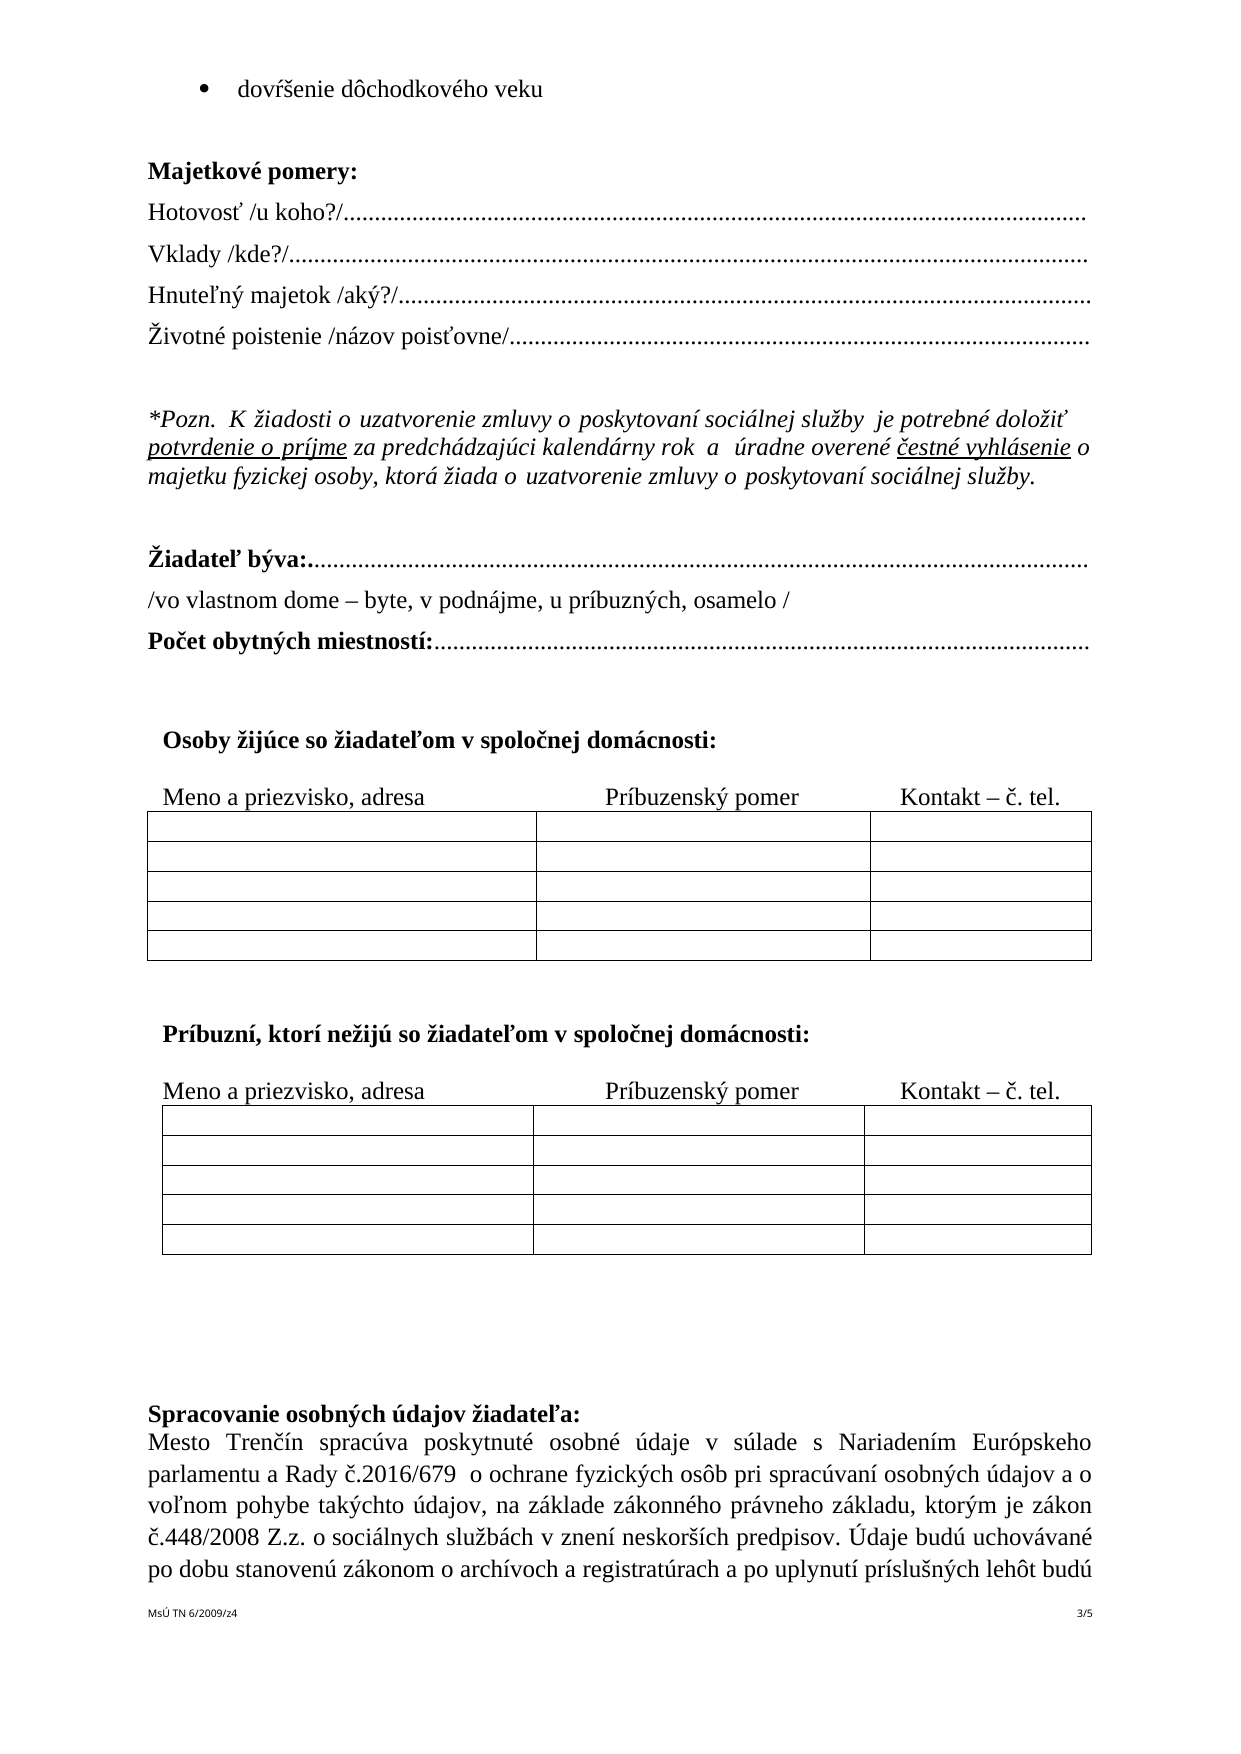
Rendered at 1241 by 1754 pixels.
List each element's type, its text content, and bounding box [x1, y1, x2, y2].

text /vo vlastnom dome – byte, v podnájme, u príbuzných, osamelo / [148, 585, 1093, 614]
table_cell [163, 1225, 533, 1254]
text Hotovosť /u koho?/....................................................................................................................... [148, 197, 1093, 226]
text Meno a priezvisko, adresa Príbuzenský pomer Kontakt – č. tel. [162, 1076, 1093, 1105]
text Príbuzní, ktorí nežijú so žiadateľom v spoločnej domácnosti: [162, 1019, 1093, 1047]
list dovŕšenie dôchodkového veku [200, 74, 1093, 102]
table_header [534, 1106, 864, 1135]
table_header [871, 812, 1091, 841]
table_cell [148, 872, 536, 901]
table_cell [163, 1166, 533, 1194]
table_cell [865, 1225, 1091, 1254]
table_cell [534, 1166, 864, 1194]
table_cell [537, 931, 870, 960]
table_cell [865, 1166, 1091, 1194]
table_cell [537, 872, 870, 901]
text Majetkové pomery: [148, 156, 1093, 185]
table_cell [163, 1136, 533, 1164]
table_header [163, 1106, 533, 1135]
table_cell [148, 842, 536, 871]
text Životné poistenie /názov poisťovne/............................................................................................. [148, 321, 1093, 350]
text Spracovanie osobných údajov žiadateľa: [148, 1399, 1093, 1427]
table_header [148, 812, 536, 841]
table_cell [871, 902, 1091, 930]
text Osoby žijúce so žiadateľom v spoločnej domácnosti: [162, 725, 1093, 754]
text Žiadateľ býva:............................................................................................................................. [148, 544, 1093, 572]
table_cell [865, 1136, 1091, 1164]
table_cell [163, 1195, 533, 1224]
table_cell [148, 902, 536, 930]
table_cell [865, 1195, 1091, 1224]
table_cell [871, 842, 1091, 871]
text Mesto Trenčín spracúva poskytnuté osobné údaje v súlade s Nariadením Európskeho parlamentu a Rady č.2016/679 o ochrane fyzických osôb pri spracúvaní osobných údajov a o voľnom pohybe takýchto údajov, na základe zákonného právneho základu, ktorým je zákon č.448/2008 Z.z. o sociálnych službách v znení neskorších predpisov. Údaje budú uchovávané po dobu stanovenú zákonom o archívoch a registratúrach a po uplynutí príslušných lehôt budú [148, 1427, 1093, 1582]
table_cell [871, 872, 1091, 901]
table_cell [537, 902, 870, 930]
table_cell [534, 1136, 864, 1164]
table_cell [534, 1225, 864, 1254]
text *Pozn. K žiadosti o uzatvorenie zmluvy o poskytovaní sociálnej služby je potrebné doložiť potvrdenie o príjme za predchádzajúci kalendárny rok a úradne overené čestné vyhlásenie o majetku fyzickej osoby, ktorá žiada o uzatvorenie zmluvy o poskytovaní sociálnej služby. [148, 404, 1093, 490]
table_header [537, 812, 870, 841]
table_cell [871, 931, 1091, 960]
table_header [865, 1106, 1091, 1135]
text Meno a priezvisko, adresa Príbuzenský pomer Kontakt – č. tel. [162, 782, 1093, 811]
table_cell [148, 931, 536, 960]
text Počet obytných miestností:......................................................................................................... [148, 626, 1093, 655]
table_cell [534, 1195, 864, 1224]
text Vklady /kde?/................................................................................................................................ [148, 239, 1093, 267]
text Hnuteľný majetok /aký?/............................................................................................................... [148, 280, 1093, 309]
table_cell [537, 842, 870, 871]
